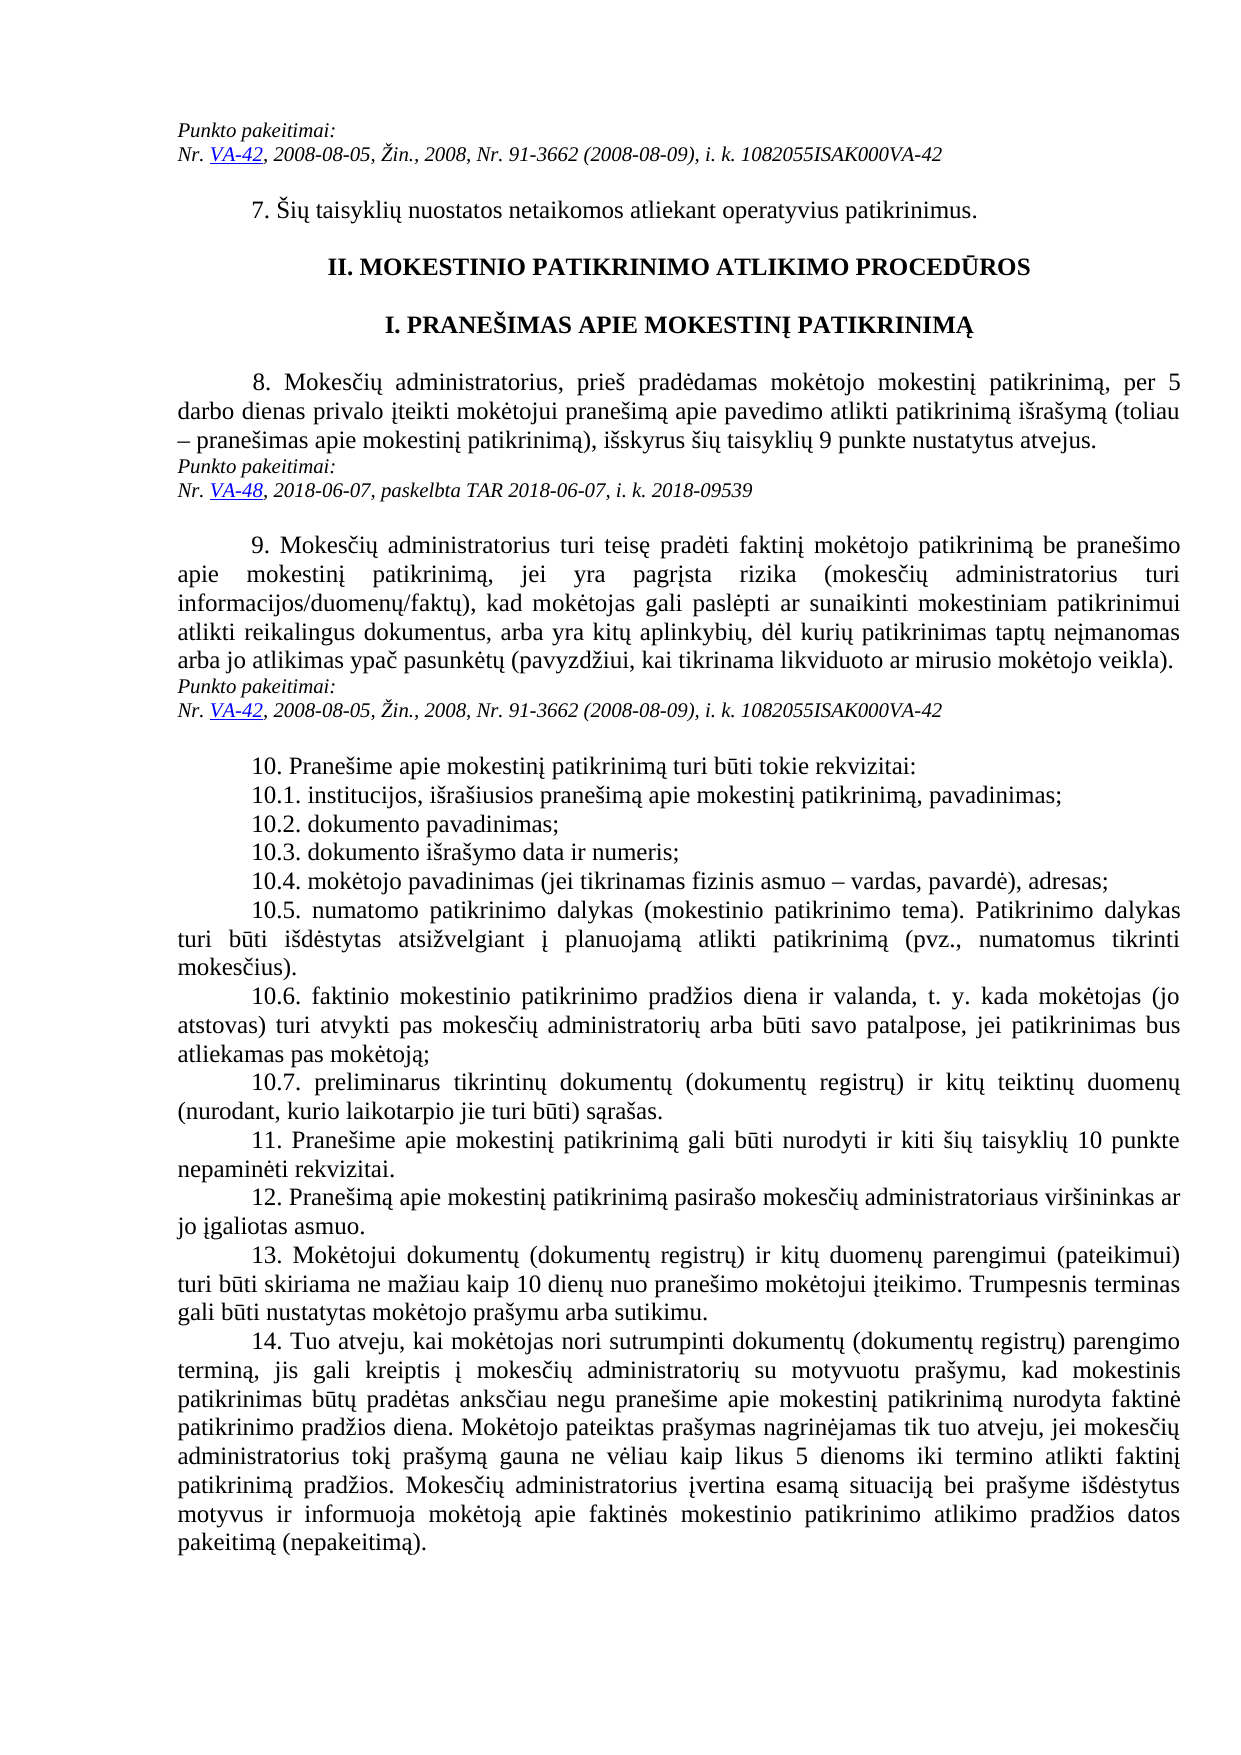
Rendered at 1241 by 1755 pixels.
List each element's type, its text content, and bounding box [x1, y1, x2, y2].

text 9. Mokesčių administratorius turi teisę pradėti faktinį mokėtojo patikrinimą be pranešimo apie mokestinį patikrinimą, jei yra pagrįsta rizika (mokesčių administratorius turi informacijos/duomenų/faktų), kad mokėtojas gali paslėpti ar sunaikinti mokestiniam patikrinimui atlikti reikalingus dokumentus, arba yra kitų aplinkybių, dėl kurių patikrinimas taptų neįmanomas arba jo atlikimas ypač pasunkėtų (pavyzdžiui, kai tikrinama likviduoto ar mirusio mokėtojo veikla). [177, 531, 1181, 674]
text 10.6. faktinio mokestinio patikrinimo pradžios diena ir valanda, t. y. kada mokėtojas (jo atstovas) turi atvykti pas mokesčių administratorių arba būti savo patalpose, jei patikrinimas bus atliekamas pas mokėtoją; [177, 981, 1181, 1067]
text 14. Tuo atveju, kai mokėtojas nori sutrumpinti dokumentų (dokumentų registrų) parengimo terminą, jis gali kreiptis į mokesčių administratorių su motyvuotu prašymu, kad mokestinis patikrinimas būtų pradėtas anksčiau negu pranešime apie mokestinį patikrinimą nurodyta faktinė patikrinimo pradžios diena. Mokėtojo pateiktas prašymas nagrinėjamas tik tuo atveju, jei mokesčių administratorius tokį prašymą gauna ne vėliau kaip likus 5 dienoms iki termino atlikti faktinį patikrinimą pradžios. Mokesčių administratorius įvertina esamą situaciją bei prašyme išdėstytus motyvus ir informuoja mokėtoją apie faktinės mokestinio patikrinimo atlikimo pradžios datos pakeitimą (nepakeitimą). [177, 1326, 1181, 1556]
text Punkto pakeitimai: [177, 454, 1181, 478]
text 10.5. numatomo patikrinimo dalykas (mokestinio patikrinimo tema). Patikrinimo dalykas turi būti išdėstytas atsižvelgiant į planuojamą atlikti patikrinimą (pvz., numatomus tikrinti mokesčius). [177, 895, 1181, 981]
text Nr. VA-48, 2018-06-07, paskelbta TAR 2018-06-07, i. k. 2018-09539 [177, 478, 1181, 502]
text 12. Pranešimą apie mokestinį patikrinimą pasirašo mokesčių administratoriaus viršininkas ar jo įgaliotas asmuo. [177, 1182, 1181, 1240]
text 11. Pranešime apie mokestinį patikrinimą gali būti nurodyti ir kiti šių taisyklių 10 punkte nepaminėti rekvizitai. [177, 1125, 1181, 1182]
text I. PRANEŠIMAS APIE MOKESTINĮ PATIKRINIMĄ [177, 310, 1181, 339]
text 10.7. preliminarus tikrintinų dokumentų (dokumentų registrų) ir kitų teiktinų duomenų (nurodant, kurio laikotarpio jie turi būti) sąrašas. [177, 1067, 1181, 1125]
text 10. Pranešime apie mokestinį patikrinimą turi būti tokie rekvizitai: [177, 751, 1181, 780]
text Punkto pakeitimai: [177, 674, 1181, 698]
text 13. Mokėtojui dokumentų (dokumentų registrų) ir kitų duomenų parengimui (pateikimui) turi būti skiriama ne mažiau kaip 10 dienų nuo pranešimo mokėtojui įteikimo. Trumpesnis terminas gali būti nustatytas mokėtojo prašymu arba sutikimu. [177, 1240, 1181, 1326]
text 10.1. institucijos, išrašiusios pranešimą apie mokestinį patikrinimą, pavadinimas; [177, 780, 1181, 809]
text 7. Šių taisyklių nuostatos netaikomos atliekant operatyvius patikrinimus. [177, 195, 1181, 224]
text Punkto pakeitimai: [177, 118, 1181, 142]
text 10.2. dokumento pavadinimas; [177, 809, 1181, 837]
text 10.4. mokėtojo pavadinimas (jei tikrinamas fizinis asmuo – vardas, pavardė), adresas; [177, 866, 1181, 895]
text II. MOKESTINIO PATIKRINIMO ATLIKIMO PROCEDŪROS [177, 252, 1181, 281]
text Nr. VA-42, 2008-08-05, Žin., 2008, Nr. 91-3662 (2008-08-09), i. k. 1082055ISAK000VA-42 [177, 698, 1181, 722]
text 10.3. dokumento išrašymo data ir numeris; [177, 837, 1181, 866]
text Nr. VA-42, 2008-08-05, Žin., 2008, Nr. 91-3662 (2008-08-09), i. k. 1082055ISAK000VA-42 [177, 142, 1181, 166]
text 8. Mokesčių administratorius, prieš pradėdamas mokėtojo mokestinį patikrinimą, per 5 darbo dienas privalo įteikti mokėtojui pranešimą apie pavedimo atlikti patikrinimą išrašymą (toliau – pranešimas apie mokestinį patikrinimą), išskyrus šių taisyklių 9 punkte nustatytus atvejus. [177, 367, 1181, 454]
